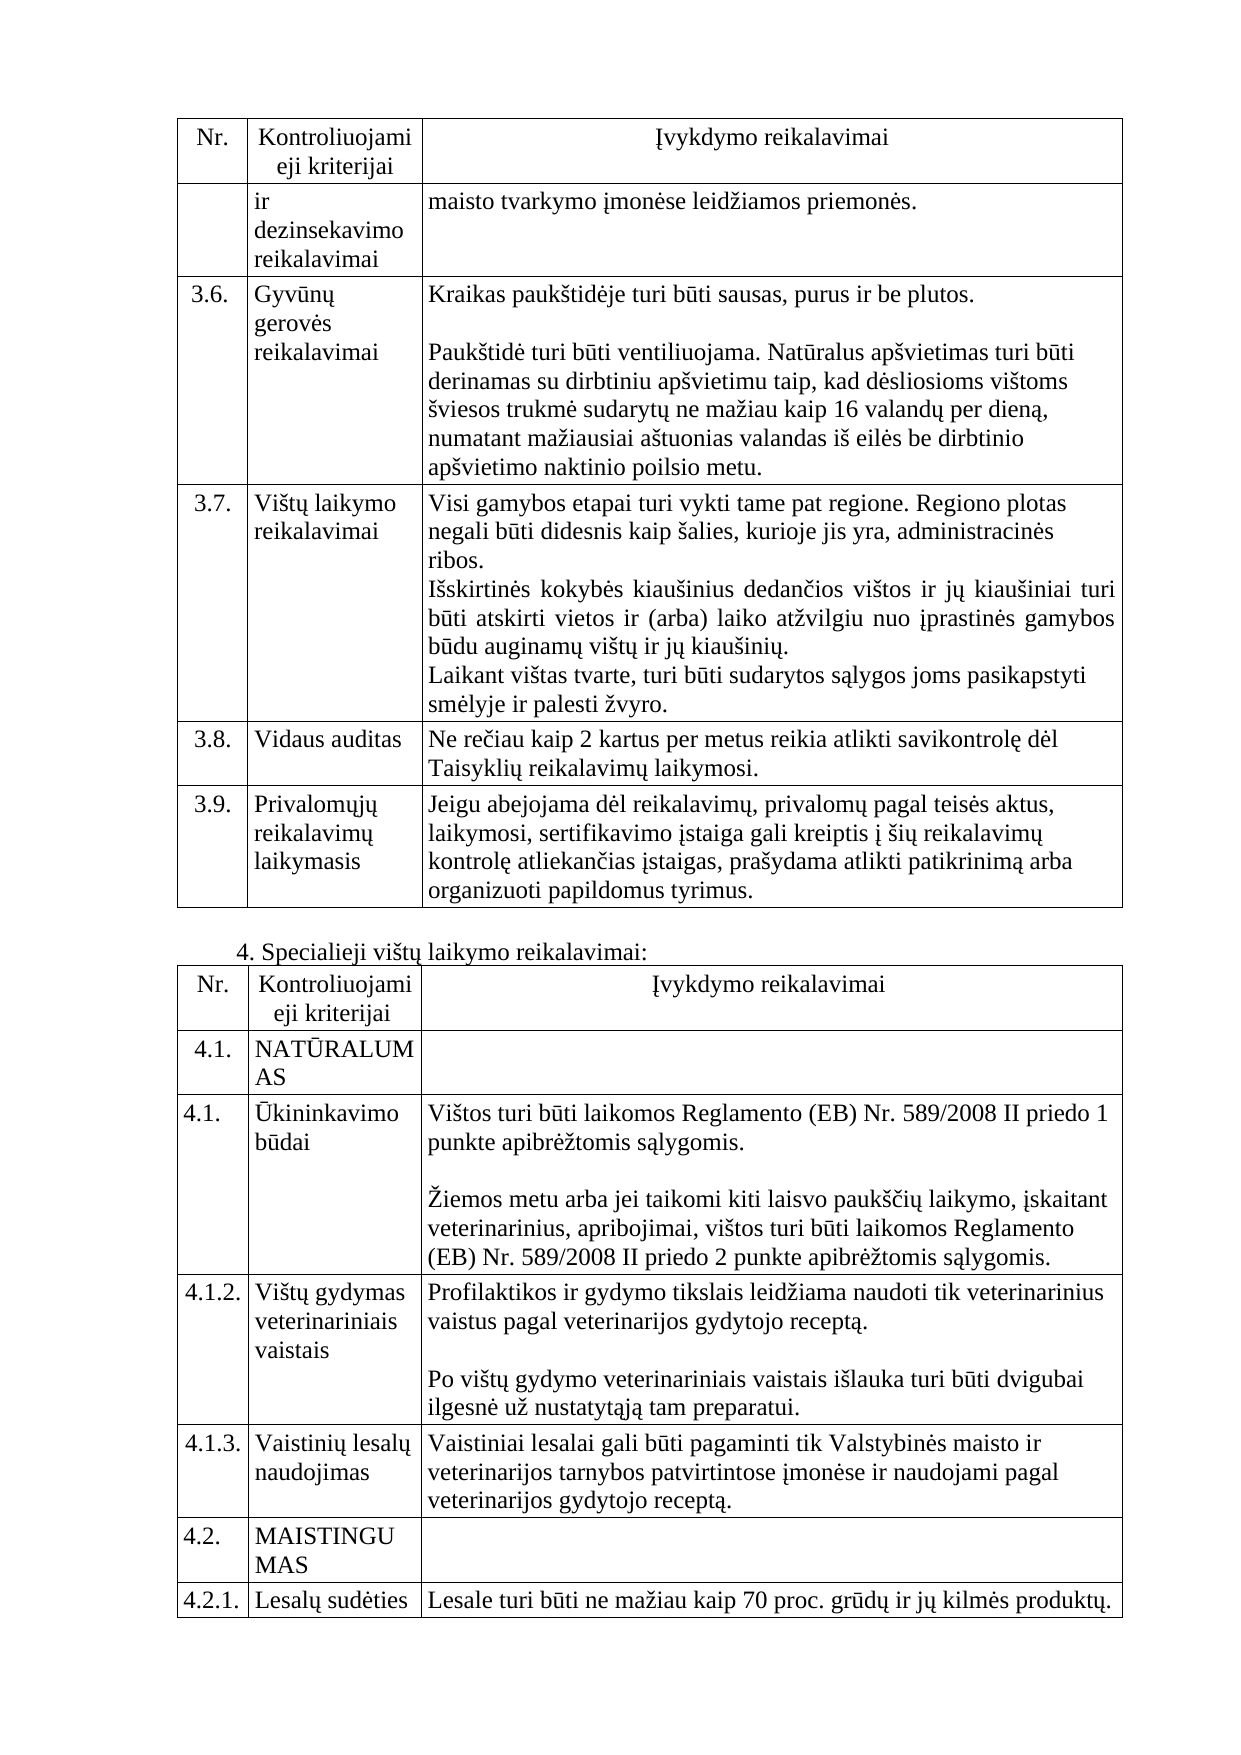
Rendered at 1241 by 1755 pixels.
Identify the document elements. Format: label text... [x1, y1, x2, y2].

table_cell 4.2. [178, 1518, 248, 1582]
table_cell 4.2.1. [178, 1583, 248, 1617]
table_cell [178, 184, 247, 276]
table_header Nr. [178, 966, 248, 1030]
table_cell Kraikas paukštidėje turi būti sausas, purus ir be plutos. Paukštidė turi būti ventiliuojama. Natūralus apšvietimas turi būti derinamas su dirbtiniu apšvietimu taip, kad dėsliosioms vištoms šviesos trukmė sudarytų ne mažiau kaip 16 valandų per dieną, numatant mažiausiai aštuonias valandas iš eilės be dirbtinio apšvietimo naktinio poilsio metu. [423, 277, 1122, 484]
table_cell Ūkininkavimo būdai [249, 1095, 421, 1273]
table_cell 4.1. [178, 1095, 248, 1273]
table_cell Profilaktikos ir gydymo tikslais leidžiama naudoti tik veterinarinius vaistus pagal veterinarijos gydytojo receptą. Po vištų gydymo veterinariniais vaistais išlauka turi būti dvigubai ilgesnė už nustatytąją tam preparatui. [422, 1275, 1122, 1424]
table_header Įvykdymo reikalavimai [423, 119, 1122, 182]
table_cell Vištų laikymo reikalavimai [248, 485, 422, 721]
table_cell NATŪRALUMAS [249, 1031, 421, 1094]
table_cell 4.1.2. [178, 1275, 248, 1424]
table_cell Gyvūnų gerovės reikalavimai [248, 277, 422, 484]
table_cell 3.9. [178, 786, 247, 907]
table_cell 4.1. [178, 1031, 248, 1094]
table_cell Vidaus auditas [248, 722, 422, 785]
table_cell 3.7. [178, 485, 247, 721]
table_cell Lesale turi būti ne mažiau kaip 70 proc. grūdų ir jų kilmės produktų. [422, 1583, 1122, 1617]
table_cell Vištos turi būti laikomos Reglamento (EB) Nr. 589/2008 II priedo 1 punkte apibrėžtomis sąlygomis. Žiemos metu arba jei taikomi kiti laisvo paukščių laikymo, įskaitant veterinarinius, apribojimai, vištos turi būti laikomos Reglamento (EB) Nr. 589/2008 II priedo 2 punkte apibrėžtomis sąlygomis. [422, 1095, 1122, 1273]
table_header Kontroliuojamieji kriterijai [249, 966, 421, 1030]
text 4. Specialieji vištų laikymo reikalavimai: [177, 937, 1122, 965]
table_cell MAISTINGUMAS [249, 1518, 421, 1582]
table_cell Visi gamybos etapai turi vykti tame pat regione. Regiono plotas negali būti didesnis kaip šalies, kurioje jis yra, administracinės ribos. Išskirtinės kokybės kiaušinius dedančios vištos ir jų kiaušiniai turi būti atskirti vietos ir (arba) laiko atžvilgiu nuo įprastinės gamybos būdu auginamų vištų ir jų kiaušinių. Laikant vištas tvarte, turi būti sudarytos sąlygos joms pasikapstyti smėlyje ir palesti žvyro. [423, 485, 1122, 721]
table_cell Jeigu abejojama dėl reikalavimų, privalomų pagal teisės aktus, laikymosi, sertifikavimo įstaiga gali kreiptis į šių reikalavimų kontrolę atliekančias įstaigas, prašydama atlikti patikrinimą arba organizuoti papildomus tyrimus. [423, 786, 1122, 907]
table_cell 4.1.3. [178, 1425, 248, 1517]
table_cell Vaistinių lesalų naudojimas [249, 1425, 421, 1517]
table_cell 3.6. [178, 277, 247, 484]
table_header Nr. [178, 119, 247, 182]
table_cell [422, 1518, 1122, 1582]
table_cell ir dezinsekavimo reikalavimai [248, 184, 422, 276]
table_cell Ne rečiau kaip 2 kartus per metus reikia atlikti savikontrolę dėl Taisyklių reikalavimų laikymosi. [423, 722, 1122, 785]
table_header Kontroliuojamieji kriterijai [248, 119, 422, 182]
table_cell Vaistiniai lesalai gali būti pagaminti tik Valstybinės maisto ir veterinarijos tarnybos patvirtintose įmonėse ir naudojami pagal veterinarijos gydytojo receptą. [422, 1425, 1122, 1517]
table_cell 3.8. [178, 722, 247, 785]
table_cell Vištų gydymas veterinariniais vaistais [249, 1275, 421, 1424]
table_cell Lesalų sudėties [249, 1583, 421, 1617]
table_cell maisto tvarkymo įmonėse leidžiamos priemonės. [423, 184, 1122, 276]
table_cell Privalomųjų reikalavimų laikymasis [248, 786, 422, 907]
table_cell [422, 1031, 1122, 1094]
table_header Įvykdymo reikalavimai [422, 966, 1122, 1030]
